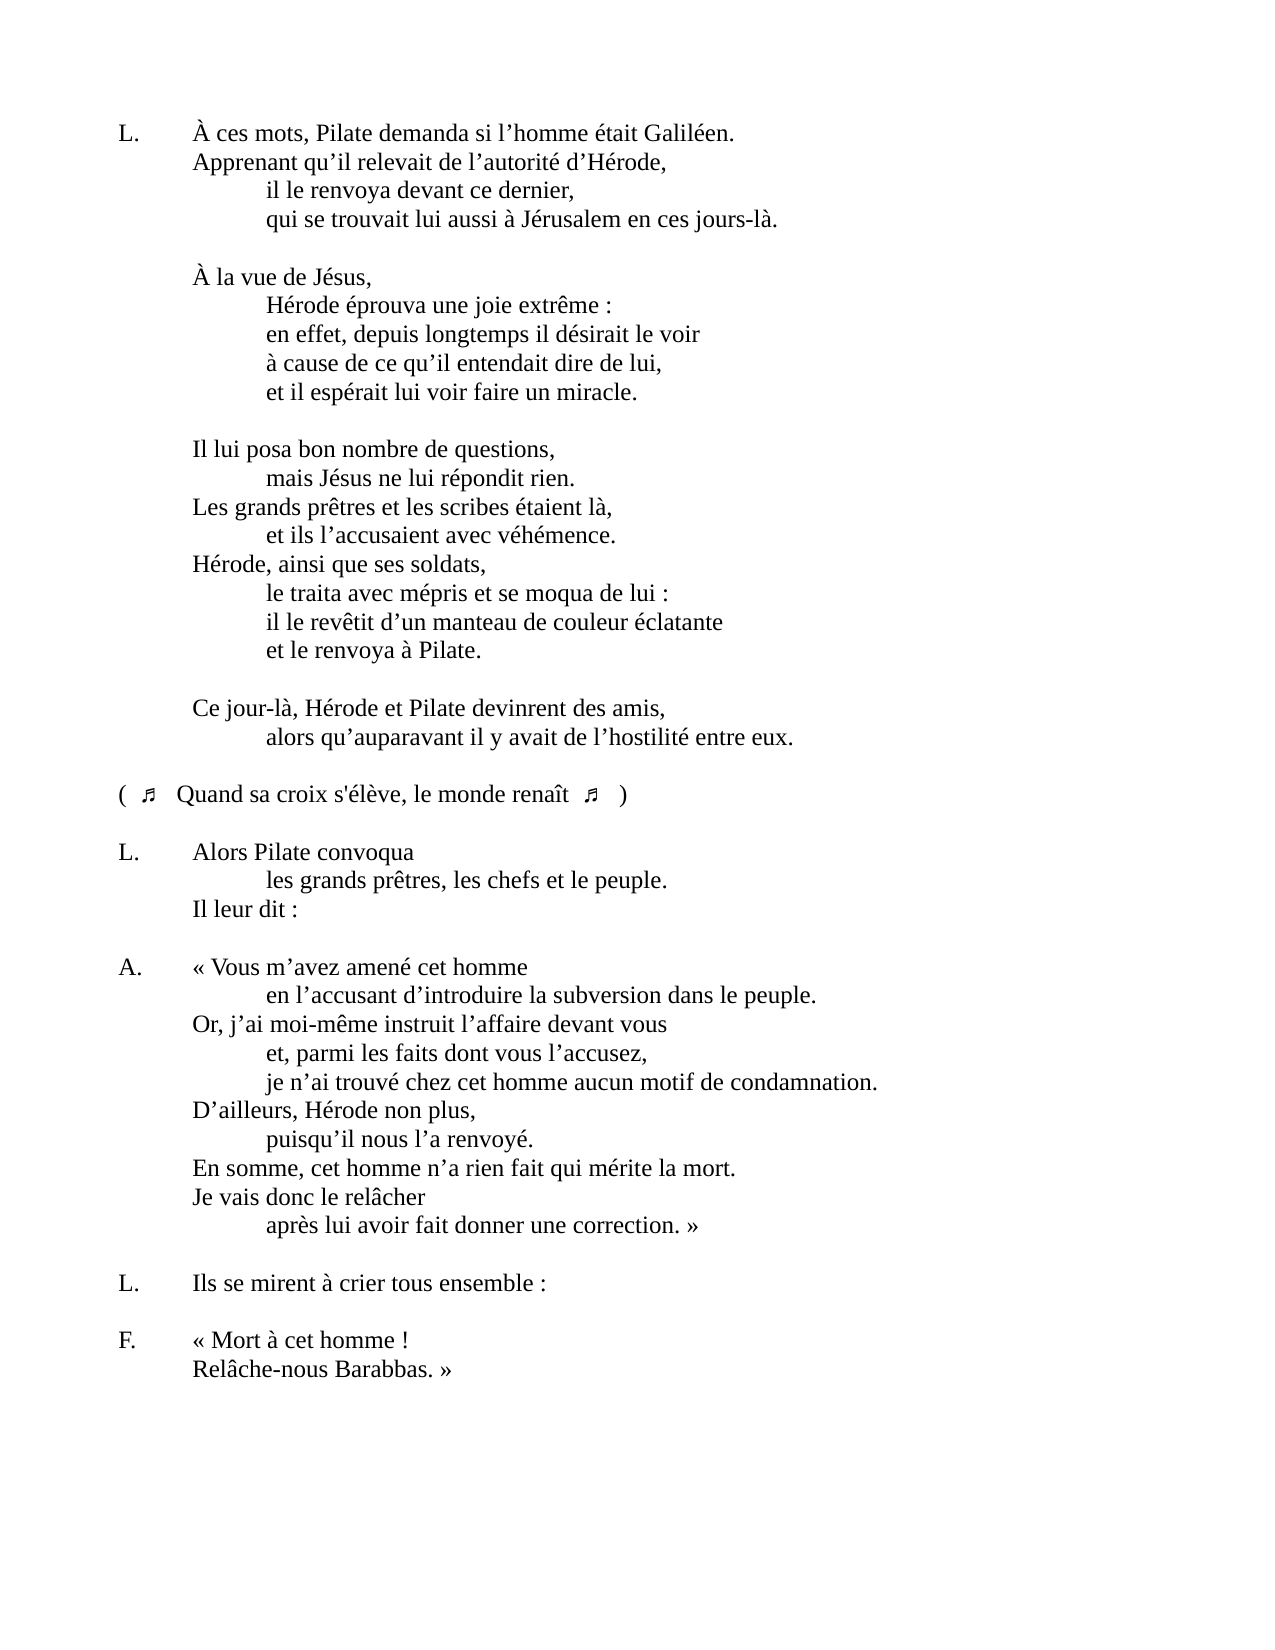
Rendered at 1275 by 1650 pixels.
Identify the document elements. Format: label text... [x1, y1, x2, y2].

text Hérode, ainsi que ses soldats, [118, 549, 1157, 578]
text les grands prêtres, les chefs et le peuple. [118, 866, 1157, 894]
text L. Ils se mirent à crier tous ensemble : [118, 1268, 1157, 1297]
text alors qu’auparavant il y avait de l’hostilité entre eux. [118, 722, 1157, 751]
text après lui avoir fait donner une correction. » [118, 1211, 1157, 1239]
text il le revêtit d’un manteau de couleur éclatante [118, 607, 1157, 636]
text Les grands prêtres et les scribes étaient là, [118, 492, 1157, 521]
text et ils l’accusaient avec véhémence. [118, 521, 1157, 549]
text et le renvoya à Pilate. [118, 636, 1157, 664]
text Hérode éprouva une joie extrême : [118, 291, 1157, 319]
text Or, j’ai moi-même instruit l’affaire devant vous [118, 1009, 1157, 1038]
text En somme, cet homme n’a rien fait qui mérite la mort. [118, 1153, 1157, 1182]
text A. « Vous m’avez amené cet homme [118, 952, 1157, 981]
text À la vue de Jésus, [118, 262, 1157, 291]
text je n’ai trouvé chez cet homme aucun motif de condamnation. [118, 1067, 1157, 1096]
text le traita avec mépris et se moqua de lui : [118, 578, 1157, 607]
text Il leur dit : [118, 894, 1157, 923]
text L. À ces mots, Pilate demanda si l’homme était Galiléen. [118, 118, 1157, 147]
text mais Jésus ne lui répondit rien. [118, 463, 1157, 492]
text F. « Mort à cet homme ! [118, 1326, 1157, 1354]
text et, parmi les faits dont vous l’accusez, [118, 1038, 1157, 1067]
text ( ♬ Quand sa croix s'élève, le monde renaît ♬ ) [118, 779, 1157, 808]
text il le renvoya devant ce dernier, [118, 176, 1157, 204]
text Il lui posa bon nombre de questions, [118, 434, 1157, 463]
text Je vais donc le relâcher [118, 1182, 1157, 1211]
text puisqu’il nous l’a renvoyé. [118, 1124, 1157, 1153]
text à cause de ce qu’il entendait dire de lui, [118, 348, 1157, 377]
text L. Alors Pilate convoqua [118, 837, 1157, 866]
text en l’accusant d’introduire la subversion dans le peuple. [118, 981, 1157, 1009]
text Relâche-nous Barabbas. » [118, 1354, 1157, 1383]
text et il espérait lui voir faire un miracle. [118, 377, 1157, 406]
text D’ailleurs, Hérode non plus, [118, 1096, 1157, 1124]
text qui se trouvait lui aussi à Jérusalem en ces jours-là. [118, 204, 1157, 233]
text Ce jour-là, Hérode et Pilate devinrent des amis, [118, 693, 1157, 722]
text Apprenant qu’il relevait de l’autorité d’Hérode, [118, 147, 1157, 176]
text en effet, depuis longtemps il désirait le voir [118, 319, 1157, 348]
